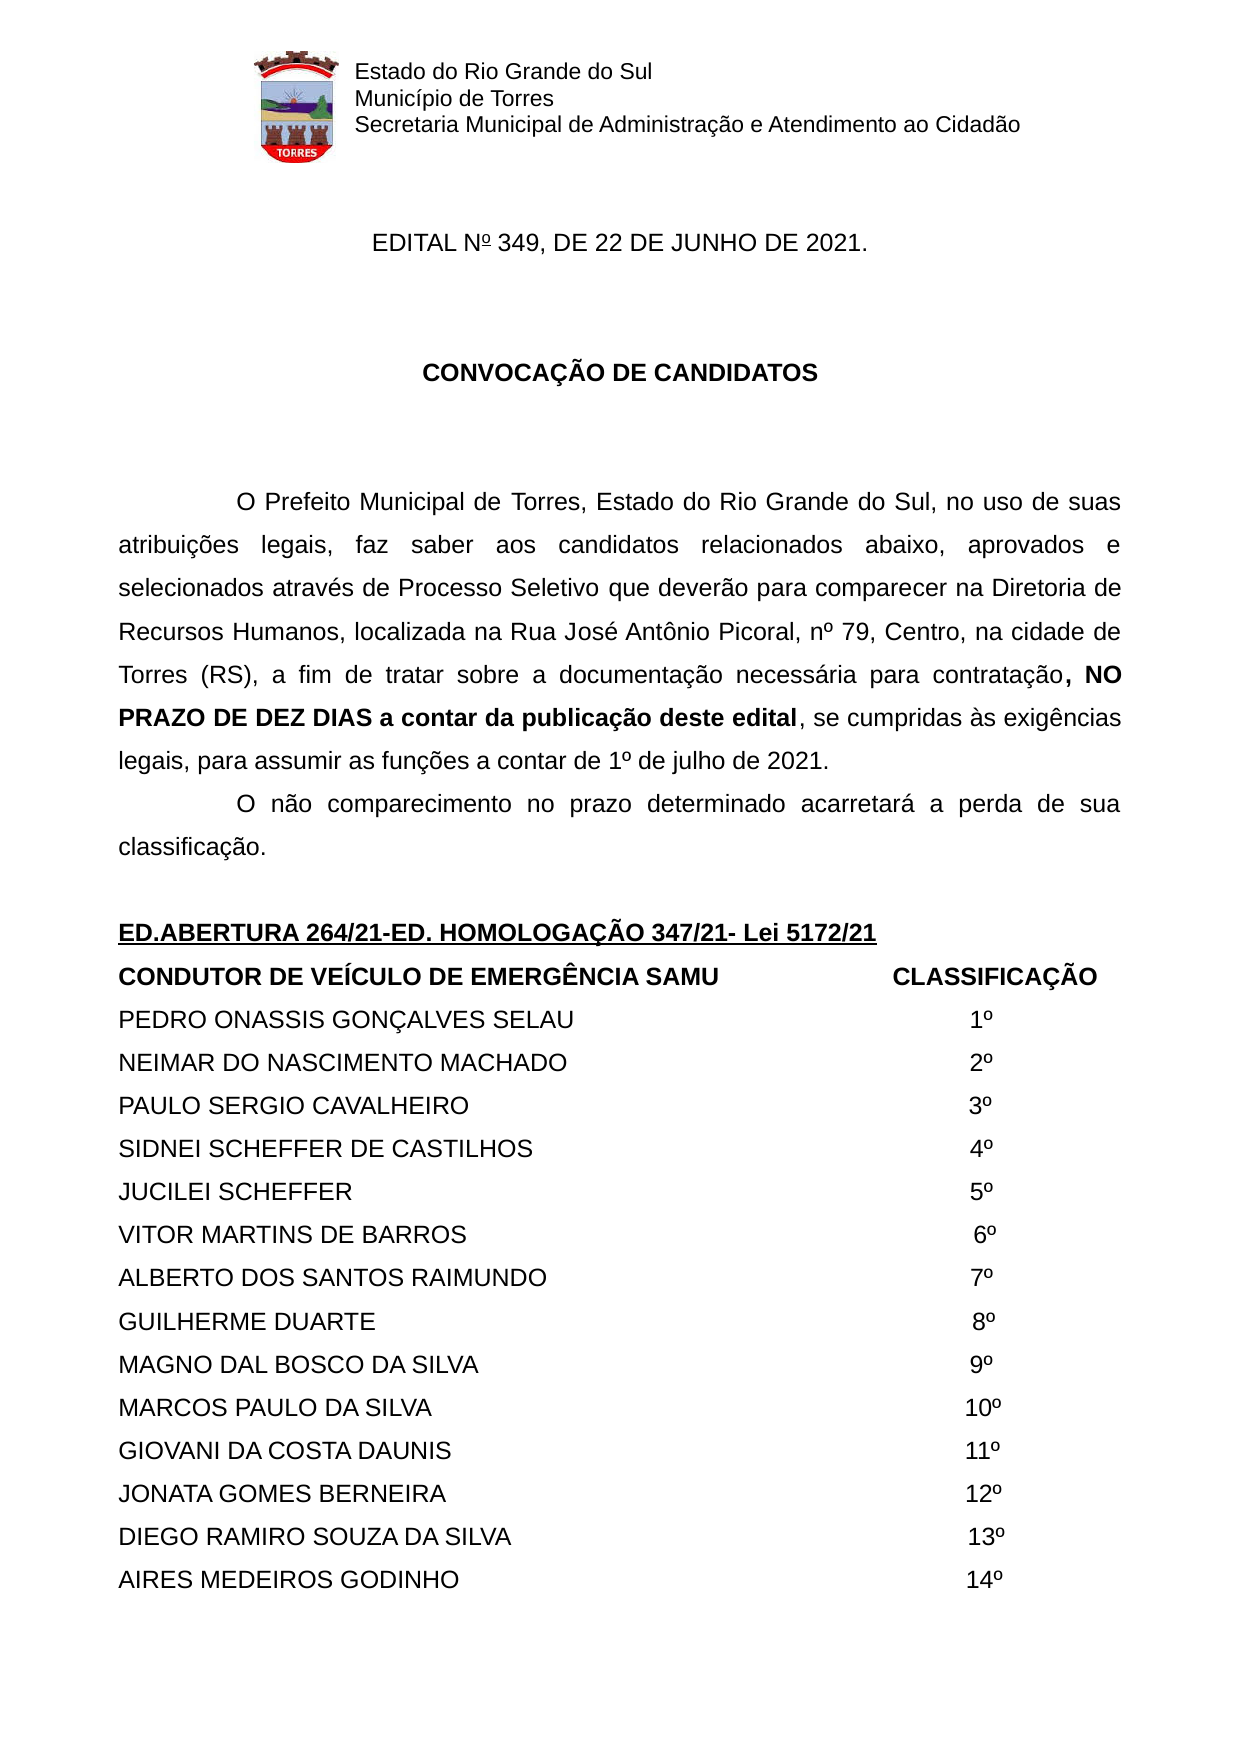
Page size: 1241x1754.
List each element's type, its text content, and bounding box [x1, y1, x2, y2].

text PEDRO ONASSIS GONÇALVES SELAU 1º [118, 1004, 1122, 1033]
text PAULO SERGIO CAVALHEIRO 3º [118, 1091, 1122, 1119]
text SIDNEI SCHEFFER DE CASTILHOS 4º [118, 1134, 1122, 1163]
text JONATA GOMES BERNEIRA 12º [118, 1479, 1122, 1508]
text CONDUTOR DE VEÍCULO DE EMERGÊNCIA SAMU CLASSIFICAÇÃO [118, 961, 1122, 990]
text EDITAL No 349, DE 22 DE JUNHO DE 2021. [118, 228, 1122, 257]
text O não comparecimento no prazo determinado acarretará a perda de sua classificação. [118, 789, 1122, 861]
text JUCILEI SCHEFFER 5º [118, 1177, 1122, 1206]
text MAGNO DAL BOSCO DA SILVA 9º [118, 1349, 1122, 1378]
text NEIMAR DO NASCIMENTO MACHADO 2º [118, 1048, 1122, 1076]
text GIOVANI DA COSTA DAUNIS 11º [118, 1436, 1122, 1464]
text MARCOS PAULO DA SILVA 10º [118, 1393, 1122, 1421]
text ALBERTO DOS SANTOS RAIMUNDO 7º [118, 1263, 1122, 1292]
text GUILHERME DUARTE 8º [118, 1306, 1122, 1335]
text CONVOCAÇÃO DE CANDIDATOS [118, 358, 1122, 386]
picture [253, 51, 339, 163]
text O Prefeito Municipal de Torres, Estado do Rio Grande do Sul, no uso de suas atribuições legais, faz saber aos candidatos relacionados abaixo, aprovados e selecionados através de Processo Seletivo que deverão para comparecer na Diretoria de Recursos Humanos, localizada na Rua José Antônio Picoral, nº 79, Centro, na cidade de Torres (RS), a fim de tratar sobre a documentação necessária para contratação, NO PRAZO DE DEZ DIAS a contar da publicação deste edital, se cumpridas às exigências legais, para assumir as funções a contar de 1º de julho de 2021. [118, 487, 1122, 774]
text AIRES MEDEIROS GODINHO 14º [118, 1565, 1122, 1594]
text DIEGO RAMIRO SOUZA DA SILVA 13º [118, 1522, 1122, 1551]
text VITOR MARTINS DE BARROS 6º [118, 1220, 1122, 1249]
text ED.ABERTURA 264/21-ED. HOMOLOGAÇÃO 347/21- Lei 5172/21 [118, 918, 1122, 947]
